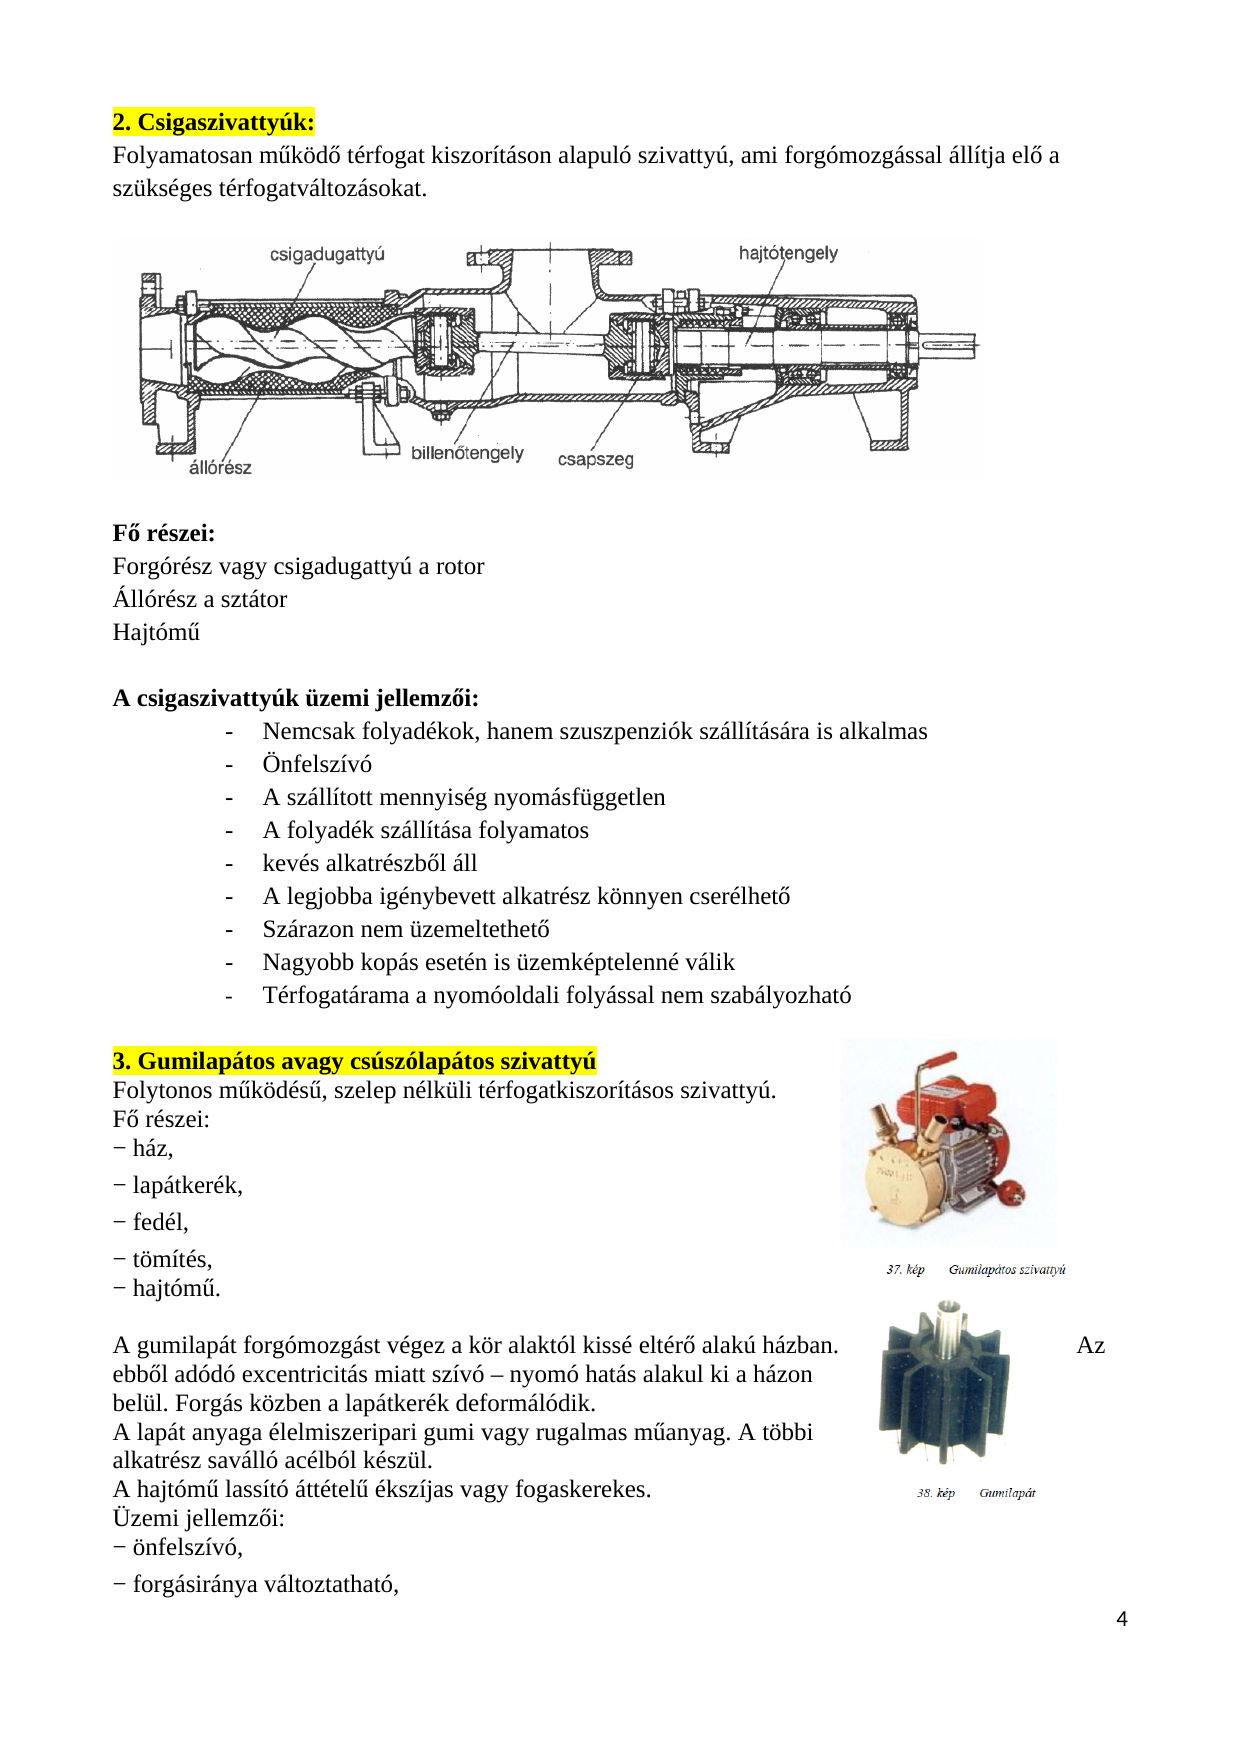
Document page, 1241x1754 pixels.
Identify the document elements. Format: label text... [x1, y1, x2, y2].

list Szárazon nem üzemeltethető [225, 914, 1128, 943]
text Hajtómű [112, 617, 1128, 646]
list A szállított mennyiség nyomásfüggetlen [225, 782, 1128, 811]
text [1077, 1170, 1128, 1199]
text [1077, 1273, 1128, 1302]
text A lapát anyaga élelmiszeripari gumi vagy rugalmas műanyag. A többi alkatrész saválló acélból készül. [112, 1417, 840, 1474]
text A csigaszivattyúk üzemi jellemzői: [112, 683, 1128, 712]
text − fedél, [112, 1207, 840, 1236]
text Folyamatosan működő térfogat kiszorításon alapuló szivattyú, ami forgómozgással állítja elő a szükséges térfogatváltozásokat. [112, 140, 1128, 202]
text Üzemi jellemzői: [112, 1503, 1128, 1532]
text [1077, 1046, 1128, 1075]
list A folyadék szállítása folyamatos [225, 815, 1128, 844]
text Forgórész vagy csigadugattyú a rotor [112, 551, 1128, 580]
text [1077, 1417, 1128, 1474]
text Fő részei: [112, 518, 1128, 547]
text [1077, 1244, 1128, 1273]
text − tömítés, [112, 1244, 840, 1273]
text A hajtómű lassító áttételű ékszíjas vagy fogaskerekes. [112, 1474, 840, 1503]
text [1077, 1207, 1128, 1236]
list Nagyobb kopás esetén is üzemképtelenné válik [225, 947, 1128, 976]
text [1077, 1133, 1128, 1161]
list kevés alkatrészből áll [225, 848, 1128, 877]
text [1077, 1075, 1128, 1104]
list Térfogatárama a nyomóoldali folyással nem szabályozható [225, 980, 1128, 1009]
text − hajtómű. [112, 1273, 840, 1302]
text [1077, 1104, 1128, 1133]
text 3. Gumilapátos avagy csúszólapátos szivattyú [112, 1046, 840, 1075]
list A legjobba igénybevett alkatrész könnyen cserélhető [225, 881, 1128, 910]
text Folytonos működésű, szelep nélküli térfogatkiszorításos szivattyú. [112, 1075, 840, 1104]
text − lapátkerék, [112, 1170, 840, 1199]
text A gumilapát forgómozgást végez a kör alaktól kissé eltérő alakú házban. Az ebből adódó excentricitás miatt szívó – nyomó hatás alakul ki a házon belül. Forgás közben a lapátkerék deformálódik. [112, 1331, 840, 1417]
list Nemcsak folyadékok, hanem szuszpenziók szállítására is alkalmas [225, 716, 1128, 745]
list Önfelszívó [225, 749, 1128, 778]
text [1077, 1474, 1128, 1503]
text − ház, [112, 1133, 840, 1161]
text 2. Csigaszivattyúk: [112, 107, 1128, 136]
text A gumilapát forgómozgást végez a kör alaktól kissé eltérő alakú házban. Az ebből adódó excentricitás miatt szívó – nyomó hatás alakul ki a házon belül. Forgás közben a lapátkerék deformálódik. [1077, 1331, 1128, 1417]
text − önfelszívó, [112, 1532, 1128, 1561]
text − forgásiránya változtatható, [112, 1569, 1128, 1598]
text Fő részei: [112, 1104, 840, 1133]
text Állórész a sztátor [112, 584, 1128, 613]
